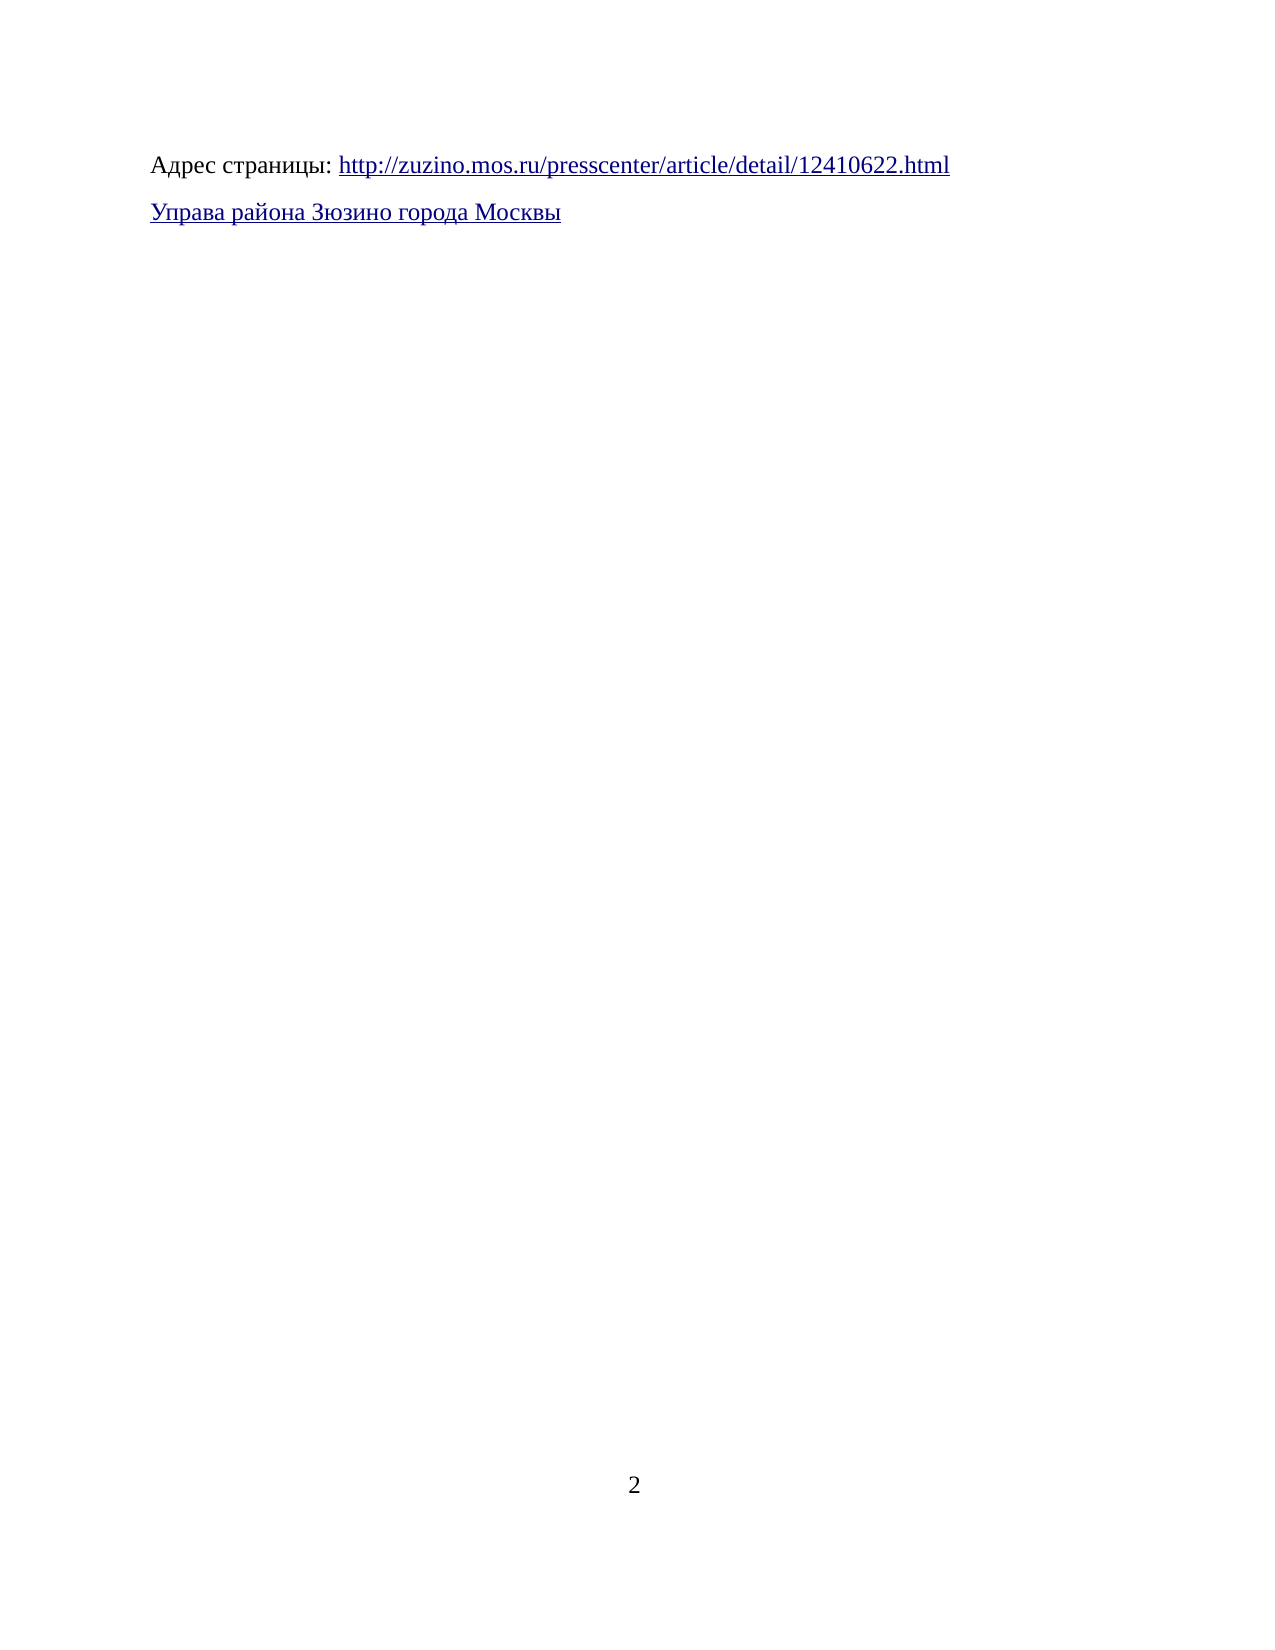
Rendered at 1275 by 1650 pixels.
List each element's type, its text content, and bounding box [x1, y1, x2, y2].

text Управа района Зюзино города Москвы [150, 197, 1125, 225]
text Адрес страницы: http://zuzino.mos.ru/presscenter/article/detail/12410622.html [150, 150, 1125, 179]
